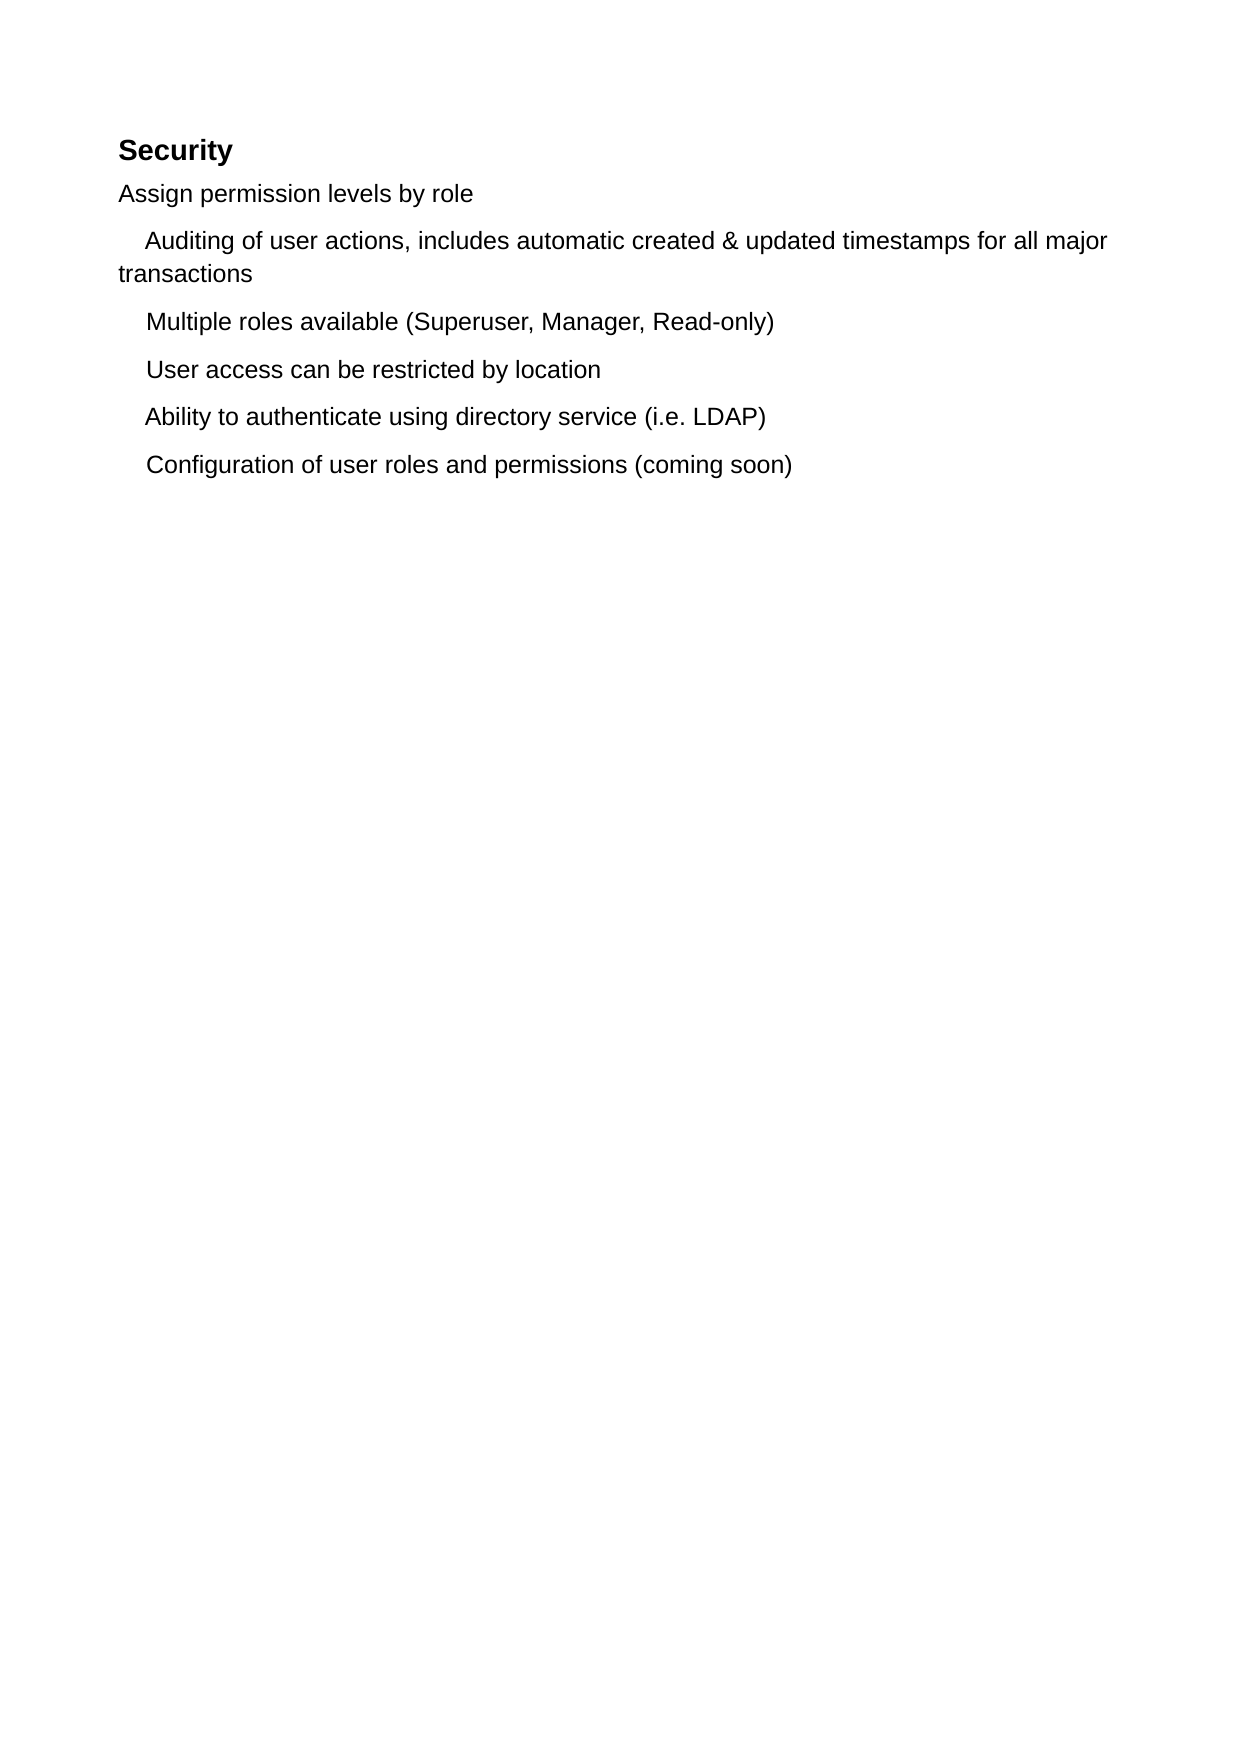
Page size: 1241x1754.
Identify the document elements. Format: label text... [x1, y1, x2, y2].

text Configuration of user roles and permissions (coming soon) [118, 450, 1122, 478]
text Ability to authenticate using directory service (i.e. LDAP) [118, 402, 1122, 431]
text Multiple roles available (Superuser, Manager, Read-only) [118, 307, 1122, 336]
text Assign permission levels by role [118, 179, 1122, 207]
text User access can be restricted by location [118, 354, 1122, 383]
text Auditing of user actions, includes automatic created & updated timestamps for all major transactions [118, 226, 1122, 288]
subtitle Security [118, 133, 1122, 166]
